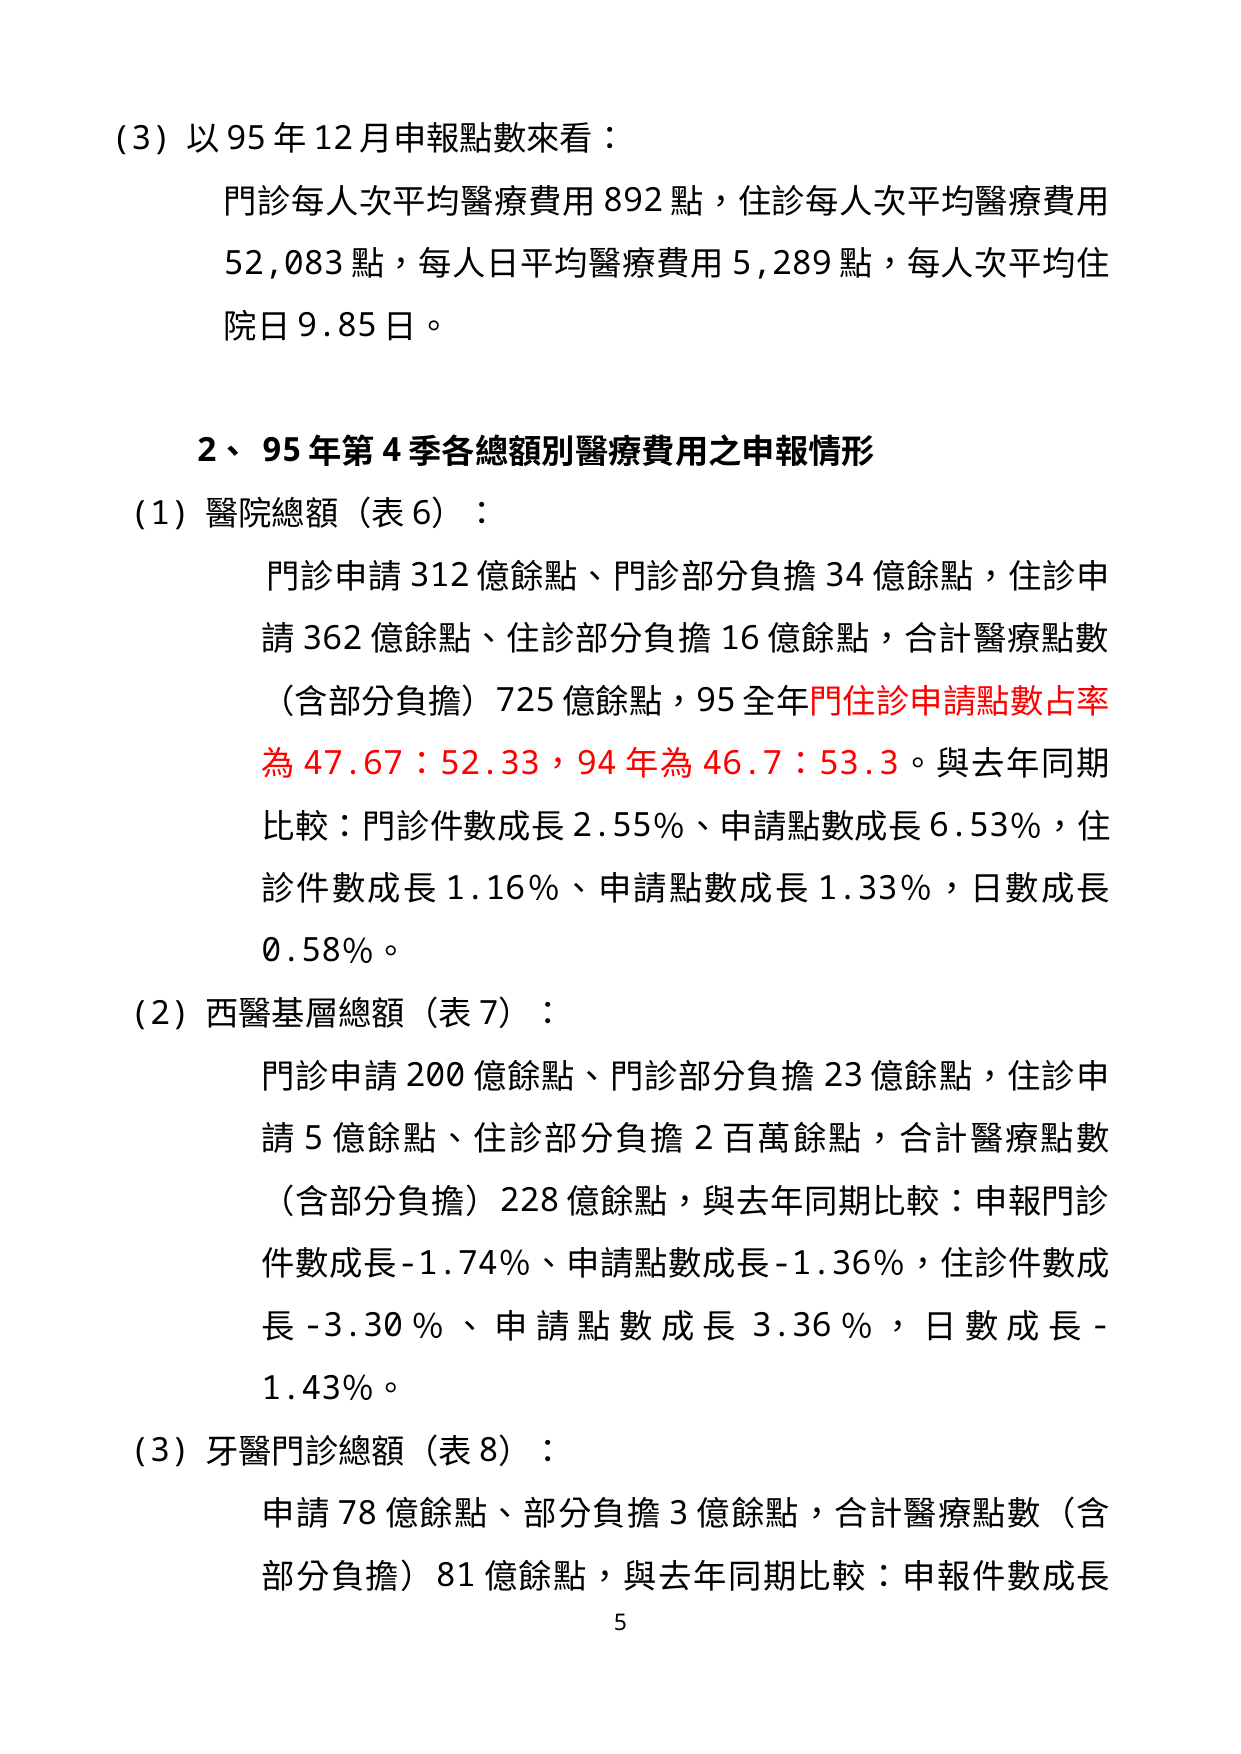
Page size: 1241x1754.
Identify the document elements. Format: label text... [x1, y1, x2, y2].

text 門診申請200億餘點、門診部分負擔23億餘點，住診申請5億餘點、住診部分負擔2百萬餘點，合計醫療點數（含部分負擔）228億餘點，與去年同期比較：申報門診件數成長-1.74％、申請點數成長-1.36％，住診件數成長-3.30％、申請點數成長3.36％，日數成長-1.43％。 [261, 1032, 1110, 1407]
list 以95年12月申報點數來看： [111, 94, 1110, 157]
text 門診每人次平均醫療費用892點，住診每人次平均醫療費用52,083點，每人日平均醫療費用5,289點，每人次平均住院日9.85日。 [223, 157, 1110, 344]
list 西醫基層總額（表7）： [130, 969, 1110, 1032]
list 95年第4季各總額別醫療費用之申報情形 [197, 407, 1110, 469]
list 醫院總額（表6）： [130, 469, 1110, 532]
list 牙醫門診總額（表8）： [130, 1407, 1110, 1469]
text 申請78億餘點、部分負擔3億餘點，合計醫療點數（含部分負擔）81億餘點，與去年同期比較：申報件數成長 [261, 1469, 1110, 1594]
text 門診申請312億餘點、門診部分負擔34億餘點，住診申請362億餘點、住診部分負擔16億餘點，合計醫療點數（含部分負擔）725億餘點，95全年門住診申請點數占率為47.67：52.33，94年為46.7：53.3。與去年同期比較：門診件數成長2.55％、申請點數成長6.53％，住診件數成長1.16％、申請點數成長1.33％，日數成長0.58％。 [261, 532, 1110, 969]
